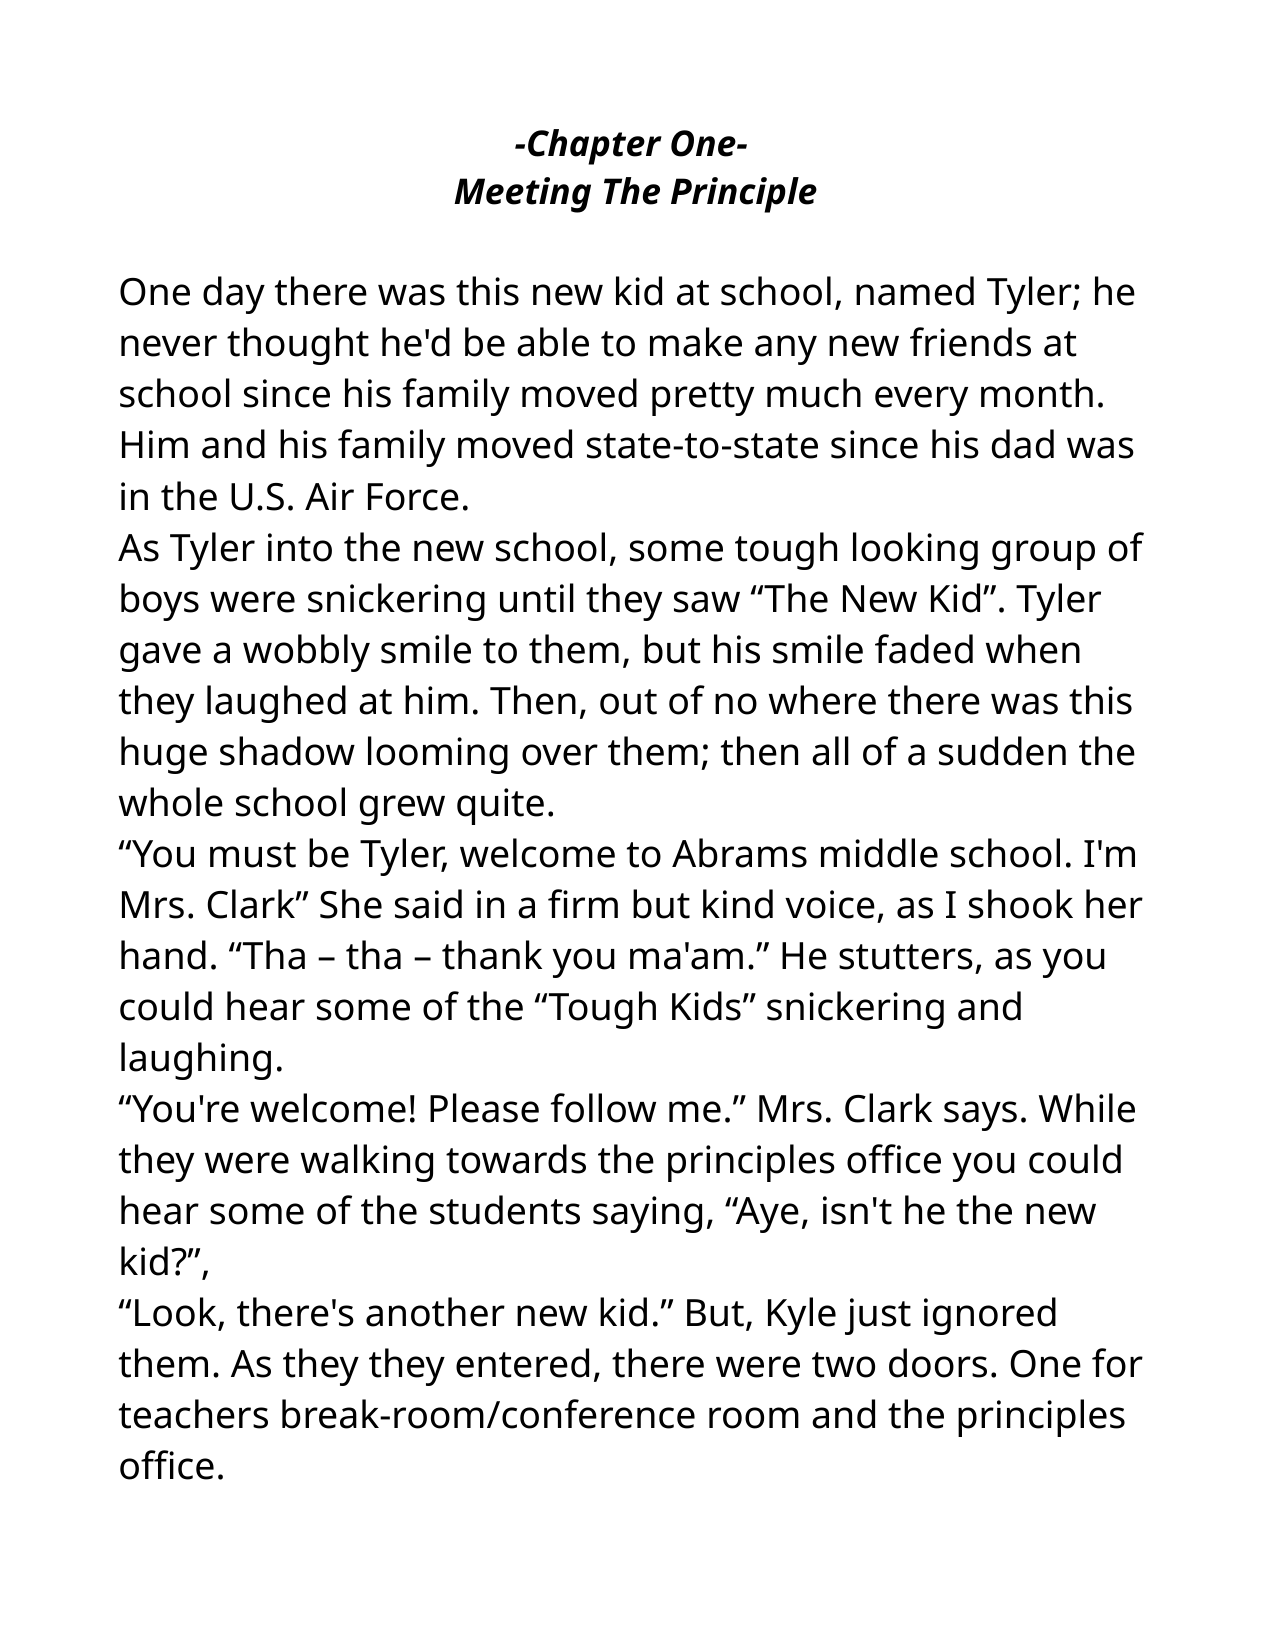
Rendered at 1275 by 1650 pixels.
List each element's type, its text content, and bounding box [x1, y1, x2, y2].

text “You must be Tyler, welcome to Abrams middle school. I'm Mrs. Clark” She said in a firm but kind voice, as I shook her hand. “Tha – tha – thank you ma'am.” He stutters, as you could hear some of the “Tough Kids” snickering and laughing. [118, 827, 1157, 1082]
text As Tyler into the new school, some tough looking group of boys were snickering until they saw “The New Kid”. Tyler gave a wobbly smile to them, but his smile faded when they laughed at him. Then, out of no where there was this huge shadow looming over them; then all of a sudden the whole school grew quite. [118, 521, 1157, 827]
text -Chapter One- [118, 118, 1157, 166]
text Meeting The Principle [118, 166, 1157, 214]
text “You're welcome! Please follow me.” Mrs. Clark says. While they were walking towards the principles office you could hear some of the students saying, “Aye, isn't he the new kid?”, [118, 1082, 1157, 1286]
text “Look, there's another new kid.” But, Kyle just ignored them. As they they entered, there were two doors. One for teachers break-room/conference room and the principles office. [118, 1286, 1157, 1491]
text One day there was this new kid at school, named Tyler; he never thought he'd be able to make any new friends at school since his family moved pretty much every month. Him and his family moved state-to-state since his dad was in the U.S. Air Force. [118, 266, 1157, 521]
